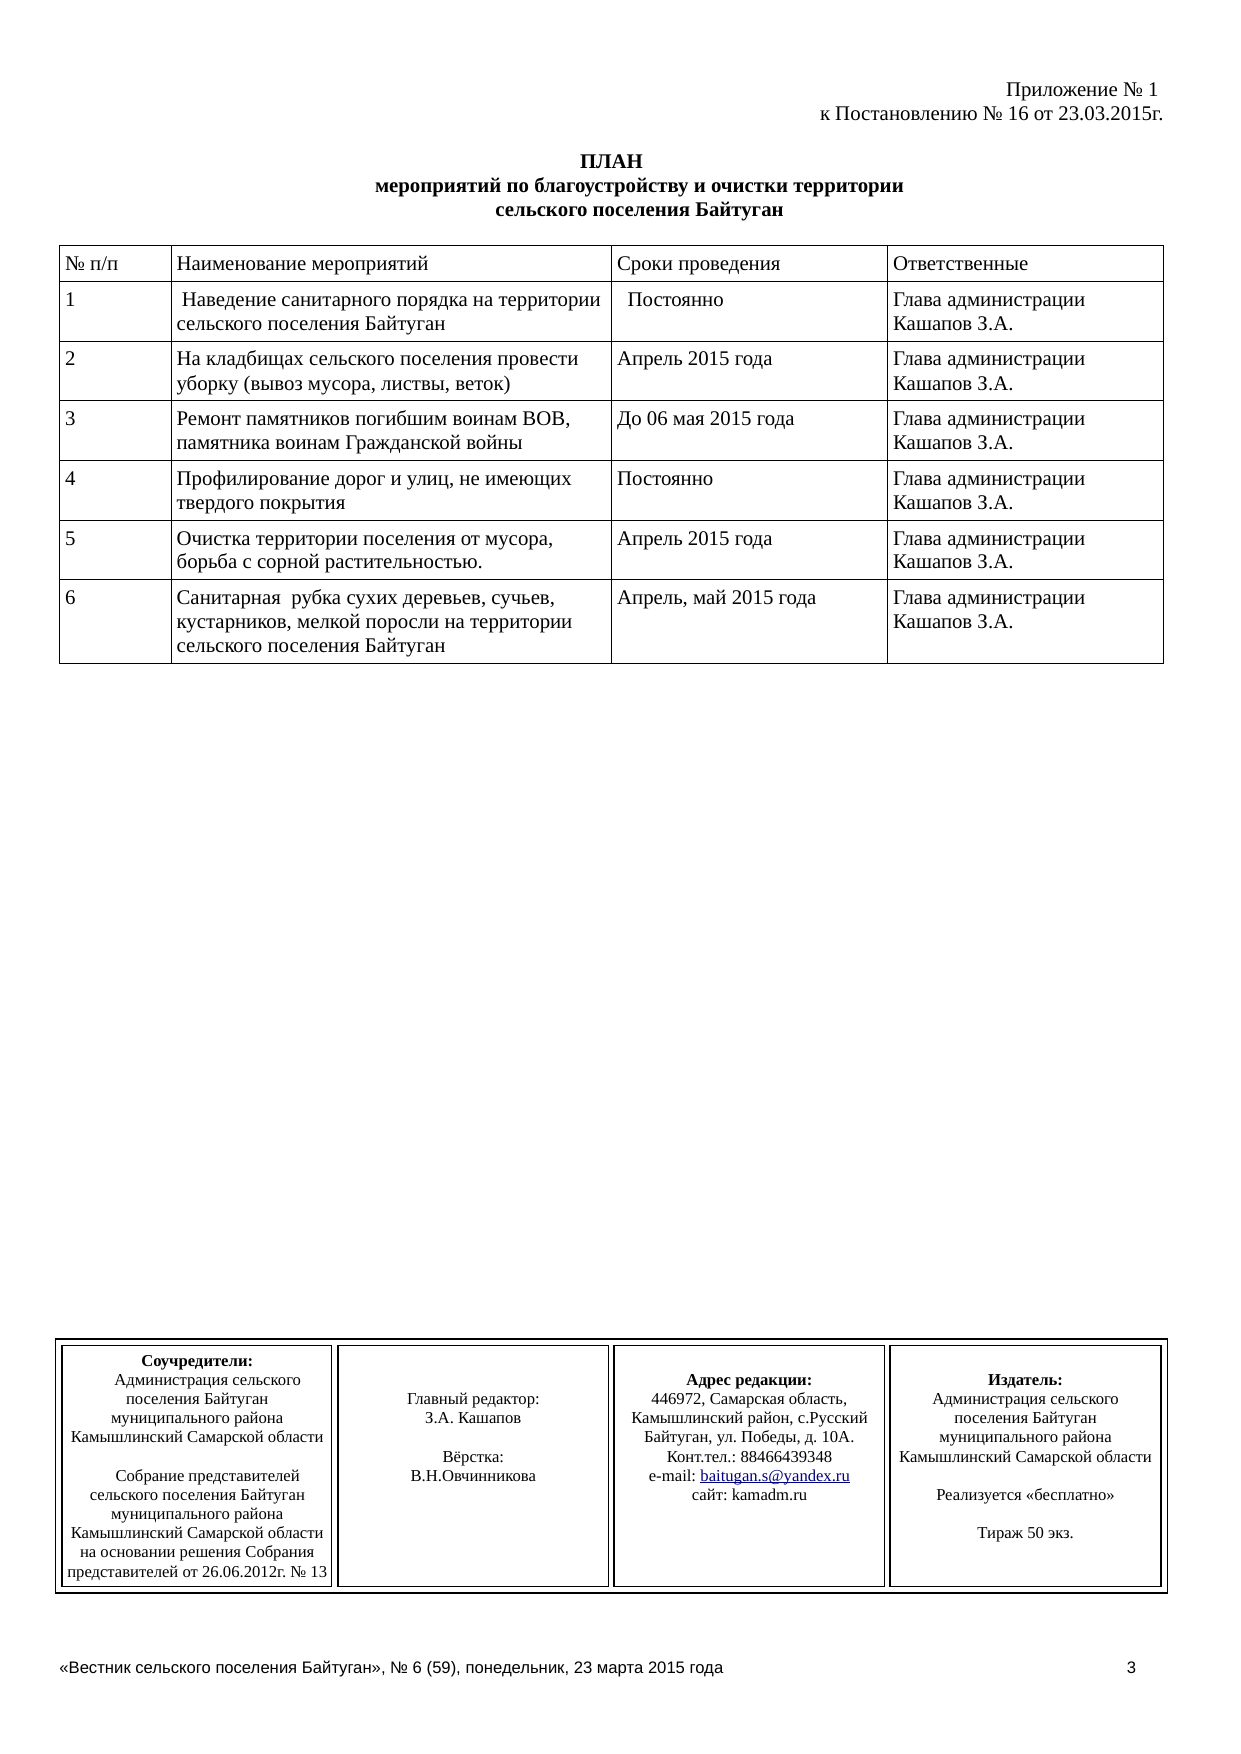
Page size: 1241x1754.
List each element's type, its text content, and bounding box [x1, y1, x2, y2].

table_header Сроки проведения [612, 246, 887, 281]
table_cell Очистка территории поселения от мусора, борьба с сорной растительностью. [172, 521, 611, 579]
table_cell Глава администрации Кашапов З.А. [888, 461, 1163, 519]
table_cell Постоянно [612, 461, 887, 519]
table_cell Санитарная рубка сухих деревьев, сучьев, кустарников, мелкой поросли на территории сельского поселения Байтуган [172, 580, 611, 663]
table_cell 5 [60, 521, 171, 579]
table_cell Глава администрации Кашапов З.А. [888, 521, 1163, 579]
table_cell Глава администрации Кашапов З.А. [888, 342, 1163, 400]
table_cell Апрель 2015 года [612, 521, 887, 579]
table_cell На кладбищах сельского поселения провести уборку (вывоз мусора, листвы, веток) [172, 342, 611, 400]
table_cell Апрель, май 2015 года [612, 580, 887, 663]
table_cell 2 [60, 342, 171, 400]
table_cell 1 [60, 282, 171, 341]
table_cell Глава администрации Кашапов З.А. [888, 282, 1163, 341]
table_cell Глава администрации Кашапов З.А. [888, 401, 1163, 460]
table_cell 3 [60, 401, 171, 460]
table_header Издатель: Администрация сельского поселения Байтуган муниципального района Камышлинский Самарской области Реализуется «бесплатно» Тираж 50 экз. [887, 1340, 1163, 1586]
table_cell Апрель 2015 года [612, 342, 887, 400]
table_cell 6 [60, 580, 171, 663]
table_header Адрес редакции: 446972, Самарская область, Камышлинский район, с.Русский Байтуган, ул. Победы, д. 10А. Конт.тел.: 88466439348 e-mail: baitugan.s@yandex.ru сайт: kamadm.ru [611, 1340, 887, 1586]
table_cell Наведение санитарного порядка на территории сельского поселения Байтуган [172, 282, 611, 341]
table_header Главный редактор: З.А. Кашапов Вёрстка: В.Н.Овчинникова [335, 1340, 611, 1586]
table_cell 4 [60, 461, 171, 519]
table_header № п/п [60, 246, 171, 281]
text Приложение № 1 [115, 77, 1163, 101]
table_header Наименование мероприятий [172, 246, 611, 281]
text к Постановлению № 16 от 23.03.2015г. [115, 101, 1163, 125]
table_cell Профилирование дорог и улиц, не имеющих твердого покрытия [172, 461, 611, 519]
table_header Соучредители: Администрация сельского поселения Байтуган муниципального района Камышлинский Самарской области Собрание представителей сельского поселения Байтуган муниципального района Камышлинский Самарской области на основании решения Собрания представителей от 26.06.2012г. № 13 [59, 1340, 335, 1586]
text сельского поселения Байтуган [115, 197, 1163, 221]
text ПЛАН [59, 149, 1163, 173]
table_header Ответственные [888, 246, 1163, 281]
table_cell До 06 мая 2015 года [612, 401, 887, 460]
table_cell Глава администрации Кашапов З.А. [888, 580, 1163, 663]
table_cell Постоянно [612, 282, 887, 341]
text мероприятий по благоустройству и очистки территории [115, 173, 1163, 197]
table_cell Ремонт памятников погибшим воинам ВОВ, памятника воинам Гражданской войны [172, 401, 611, 460]
